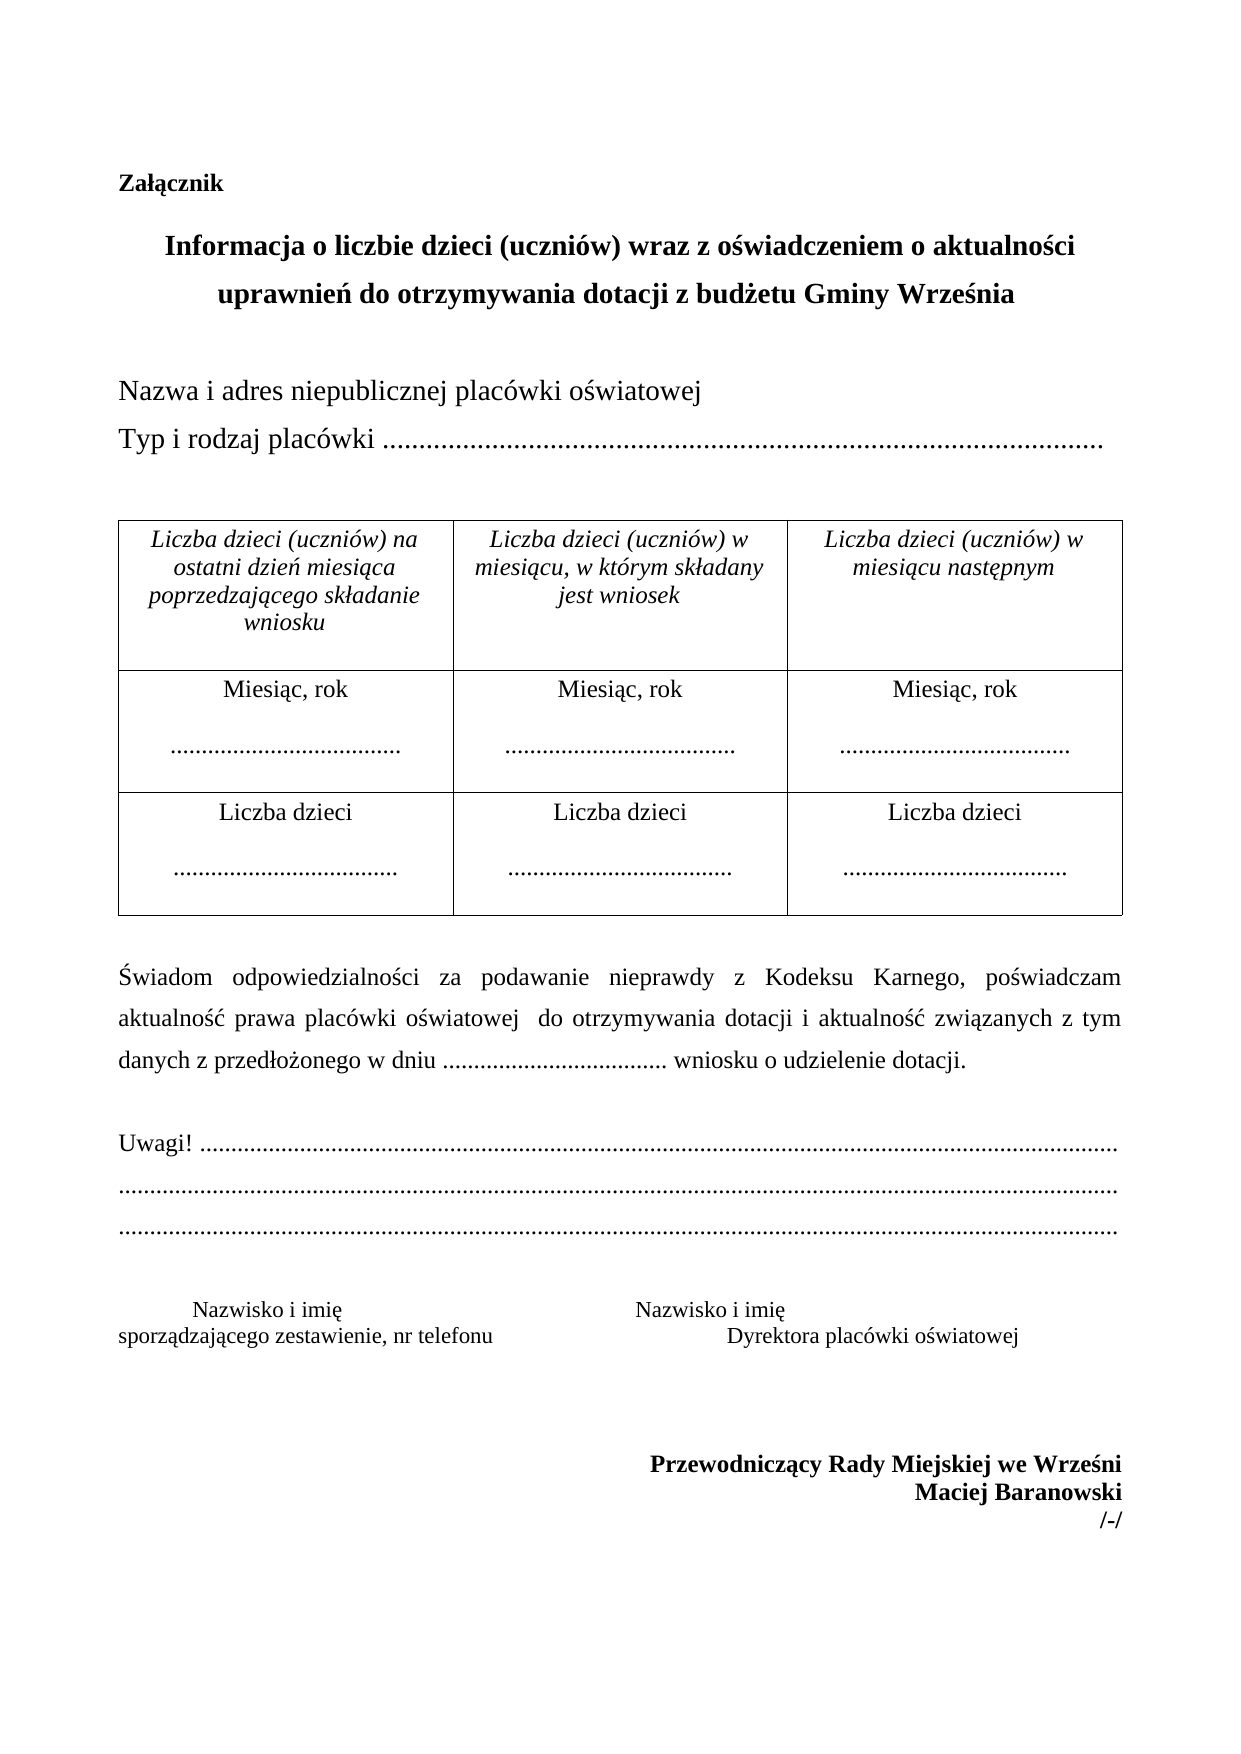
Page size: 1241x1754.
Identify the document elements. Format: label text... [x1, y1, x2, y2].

table_cell Miesiąc, rok ..................................... [454, 671, 787, 792]
table_header Liczba dzieci (uczniów) w miesiącu następnym [788, 521, 1122, 670]
table_cell Miesiąc, rok ..................................... [788, 671, 1122, 792]
table_cell Liczba dzieci .................................... [454, 793, 787, 914]
text Nazwa i adres niepublicznej placówki oświatowej [118, 374, 1122, 407]
table_cell Liczba dzieci .................................... [788, 793, 1122, 914]
list Maciej Baranowski [156, 1478, 1122, 1506]
text ................................................................................................................................................................................................................................................................................................................................ [118, 1171, 1122, 1240]
list /-/ [156, 1506, 1122, 1533]
table_header Liczba dzieci (uczniów) w miesiącu, w którym składany jest wniosek [454, 521, 787, 670]
text Nazwisko i imię Nazwisko i imię [118, 1296, 1122, 1323]
text sporządzającego zestawienie, nr telefonu Dyrektora placówki oświatowej [118, 1323, 1122, 1349]
text Informacja o liczbie dzieci (uczniów) wraz z oświadczeniem o aktualności uprawnień do otrzymywania dotacji z budżetu Gminy Września [118, 229, 1122, 310]
table_cell Liczba dzieci .................................... [119, 793, 453, 914]
table_header Liczba dzieci (uczniów) na ostatni dzień miesiąca poprzedzającego składanie wniosku [119, 521, 453, 670]
text Uwagi! ................................................................................................................................................... [118, 1129, 1122, 1157]
table_cell Miesiąc, rok ..................................... [119, 671, 453, 792]
text Typ i rodzaj placówki ................................................................................................... [118, 423, 1122, 455]
text Załącznik [118, 169, 1122, 197]
text Świadom odpowiedzialności za podawanie nieprawdy z Kodeksu Karnego, poświadczam aktualność prawa placówki oświatowej do otrzymywania dotacji i aktualność związanych z tym danych z przedłożonego w dniu .................................... wniosku o udzielenie dotacji. [118, 963, 1122, 1074]
list Przewodniczący Rady Miejskiej we Wrześni [156, 1450, 1122, 1478]
